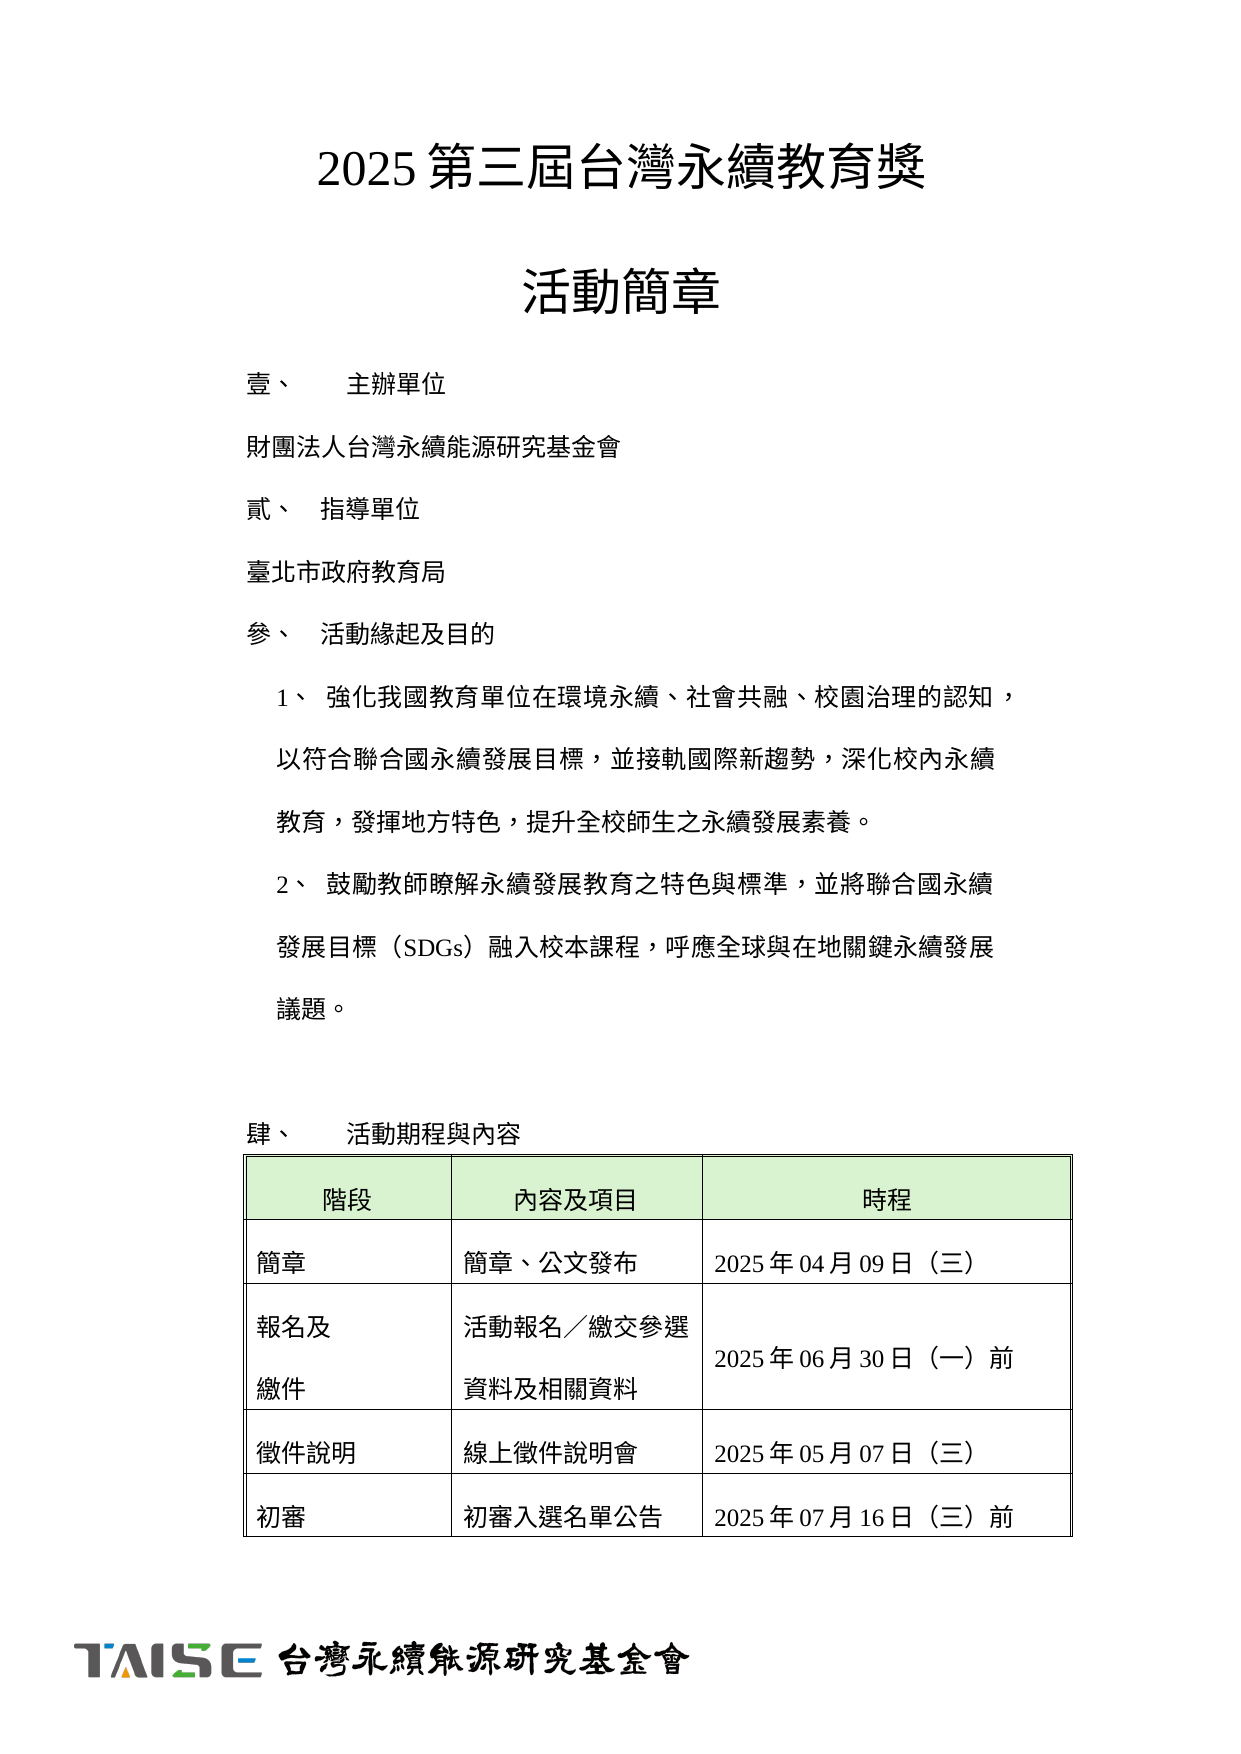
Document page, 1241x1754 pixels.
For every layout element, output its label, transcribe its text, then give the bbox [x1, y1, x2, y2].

text 2025第三屆台灣永續教育獎 [246, 91, 996, 216]
table_cell 2025年04月09日（三） [703, 1220, 1070, 1283]
list 活動期程與內容 [247, 1091, 996, 1154]
table_cell 線上徵件說明會 [452, 1410, 702, 1472]
text 財團法人台灣永續能源研究基金會 [247, 404, 996, 466]
table_cell 初審入選名單公告 [452, 1474, 702, 1536]
table_cell 2025年06月30日（一）前 [703, 1284, 1070, 1409]
list 主辦單位 [247, 341, 996, 404]
table_cell 簡章 [247, 1220, 451, 1283]
list 強化我國教育單位在環境永續、社會共融、校園治理的認知，以符合聯合國永續發展目標，並接軌國際新趨勢，深化校內永續教育，發揮地方特色，提升全校師生之永續發展素養。 [276, 654, 996, 841]
table_cell 活動報名／繳交參選資料及相關資料 [452, 1284, 702, 1409]
table_header 時程 [703, 1157, 1070, 1219]
table_cell 2025年07月16日（三）前 [703, 1474, 1070, 1536]
table_cell 2025年05月07日（三） [703, 1410, 1070, 1472]
table_cell 簡章、公文發布 [452, 1220, 702, 1283]
table_header 內容及項目 [452, 1157, 702, 1219]
list 指導單位 [247, 466, 996, 529]
table_header 階段 [247, 1157, 451, 1219]
list 活動緣起及目的 [247, 591, 996, 654]
table_cell 初審 [247, 1474, 451, 1536]
table_cell 報名及 繳件 [247, 1284, 451, 1409]
text 活動簡章 [246, 216, 996, 341]
list 鼓勵教師瞭解永續發展教育之特色與標準，並將聯合國永續發展目標（SDGs）融入校本課程，呼應全球與在地關鍵永續發展議題。 [276, 841, 996, 1029]
text 臺北市政府教育局 [247, 529, 996, 591]
table_cell 徵件說明 [247, 1410, 451, 1472]
